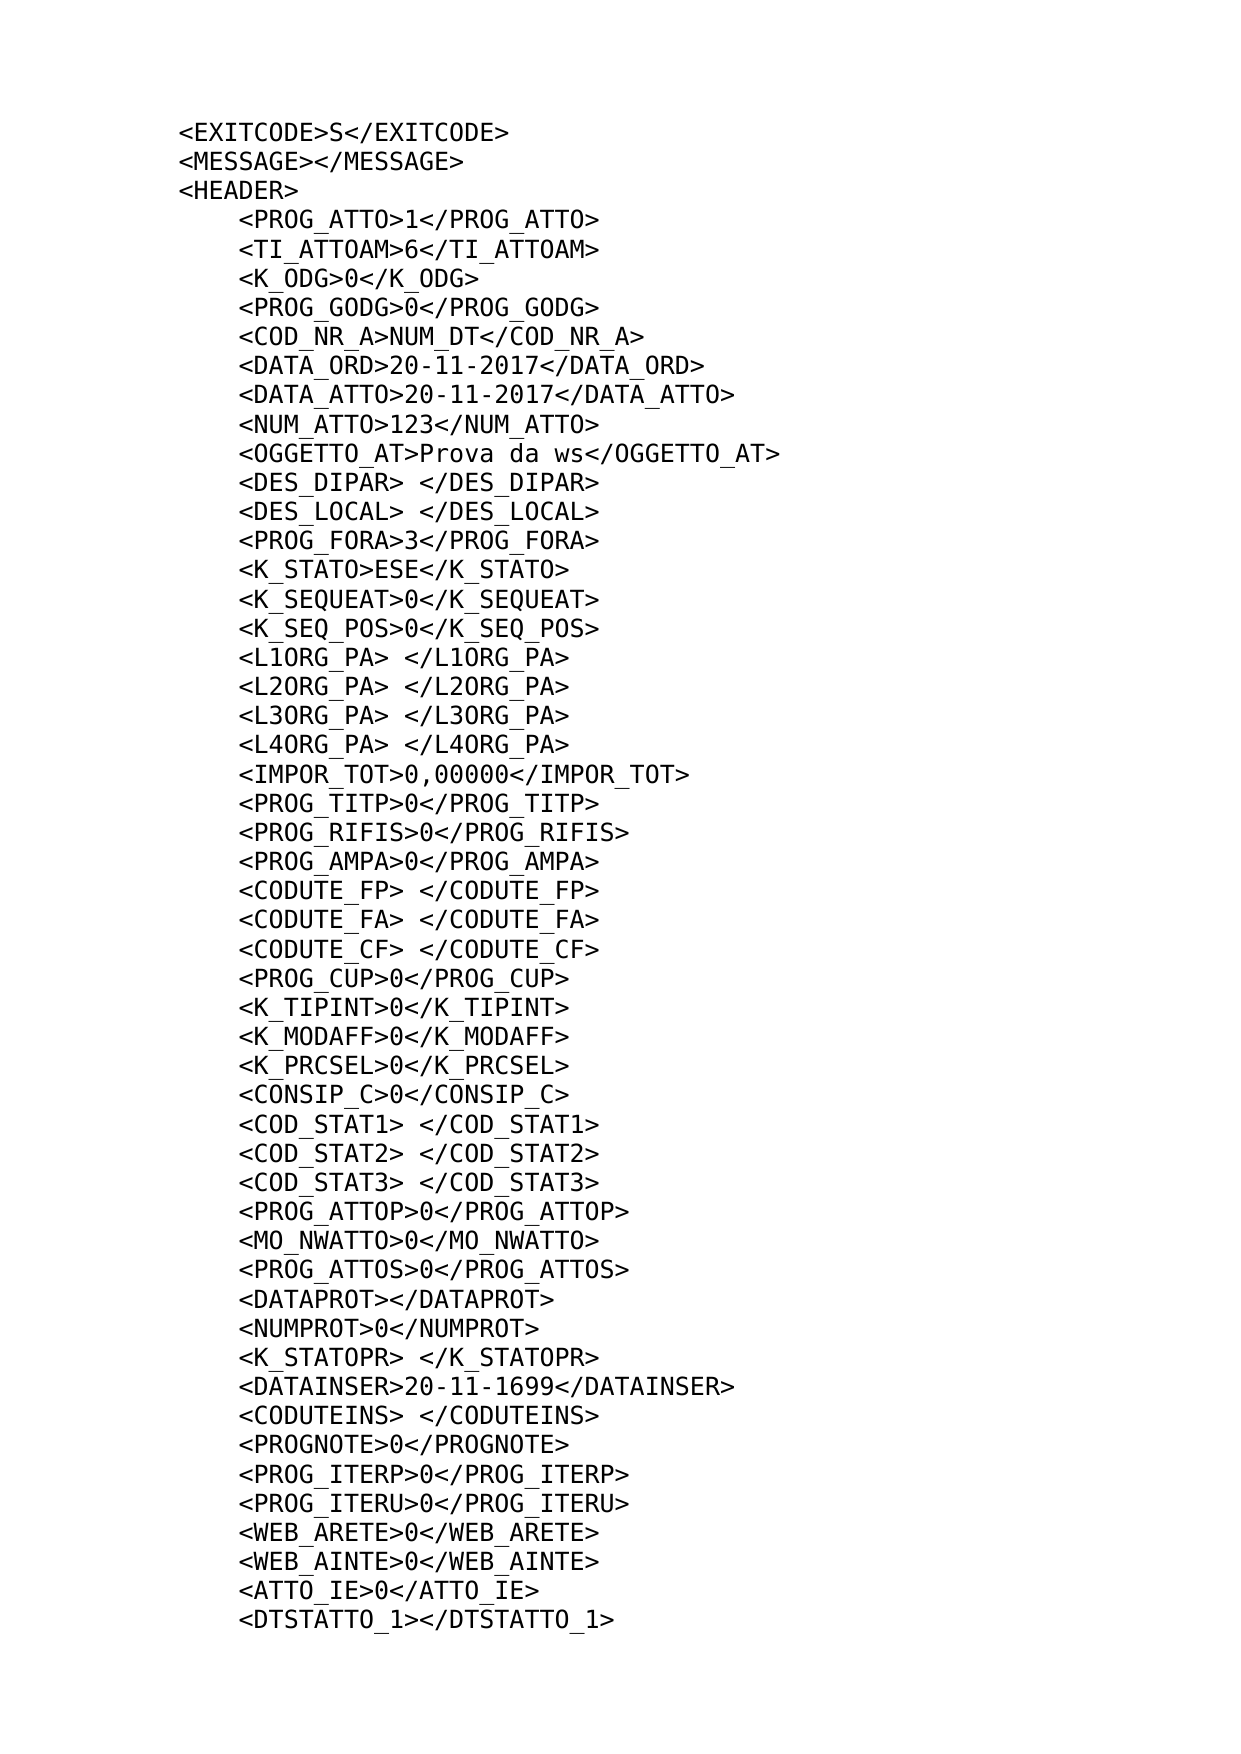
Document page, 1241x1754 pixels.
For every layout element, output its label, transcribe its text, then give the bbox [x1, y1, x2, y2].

text <EXITCODE>S</EXITCODE> <MESSAGE></MESSAGE> <HEADER> <PROG_ATTO>1</PROG_ATTO> <TI_ATTOAM>6</TI_ATTOAM> <K_ODG>0</K_ODG> <PROG_GODG>0</PROG_GODG> <COD_NR_A>NUM_DT</COD_NR_A> <DATA_ORD>20-11-2017</DATA_ORD> <DATA_ATTO>20-11-2017</DATA_ATTO> <NUM_ATTO>123</NUM_ATTO> <OGGETTO_AT>Prova da ws</OGGETTO_AT> <DES_DIPAR> </DES_DIPAR> <DES_LOCAL> </DES_LOCAL> <PROG_FORA>3</PROG_FORA> <K_STATO>ESE</K_STATO> <K_SEQUEAT>0</K_SEQUEAT> <K_SEQ_POS>0</K_SEQ_POS> <L1ORG_PA> </L1ORG_PA> <L2ORG_PA> </L2ORG_PA> <L3ORG_PA> </L3ORG_PA> <L4ORG_PA> </L4ORG_PA> <IMPOR_TOT>0,00000</IMPOR_TOT> <PROG_TITP>0</PROG_TITP> <PROG_RIFIS>0</PROG_RIFIS> <PROG_AMPA>0</PROG_AMPA> <CODUTE_FP> </CODUTE_FP> <CODUTE_FA> </CODUTE_FA> <CODUTE_CF> </CODUTE_CF> <PROG_CUP>0</PROG_CUP> <K_TIPINT>0</K_TIPINT> <K_MODAFF>0</K_MODAFF> <K_PRCSEL>0</K_PRCSEL> <CONSIP_C>0</CONSIP_C> <COD_STAT1> </COD_STAT1> <COD_STAT2> </COD_STAT2> <COD_STAT3> </COD_STAT3> <PROG_ATTOP>0</PROG_ATTOP> <MO_NWATTO>0</MO_NWATTO> <PROG_ATTOS>0</PROG_ATTOS> <DATAPROT></DATAPROT> <NUMPROT>0</NUMPROT> <K_STATOPR> </K_STATOPR> <DATAINSER>20-11-1699</DATAINSER> <CODUTEINS> </CODUTEINS> <PROGNOTE>0</PROGNOTE> <PROG_ITERP>0</PROG_ITERP> <PROG_ITERU>0</PROG_ITERU> <WEB_ARETE>0</WEB_ARETE> <WEB_AINTE>0</WEB_AINTE> <ATTO_IE>0</ATTO_IE> <DTSTATTO_1></DTSTATTO_1> [118, 118, 1122, 1635]
